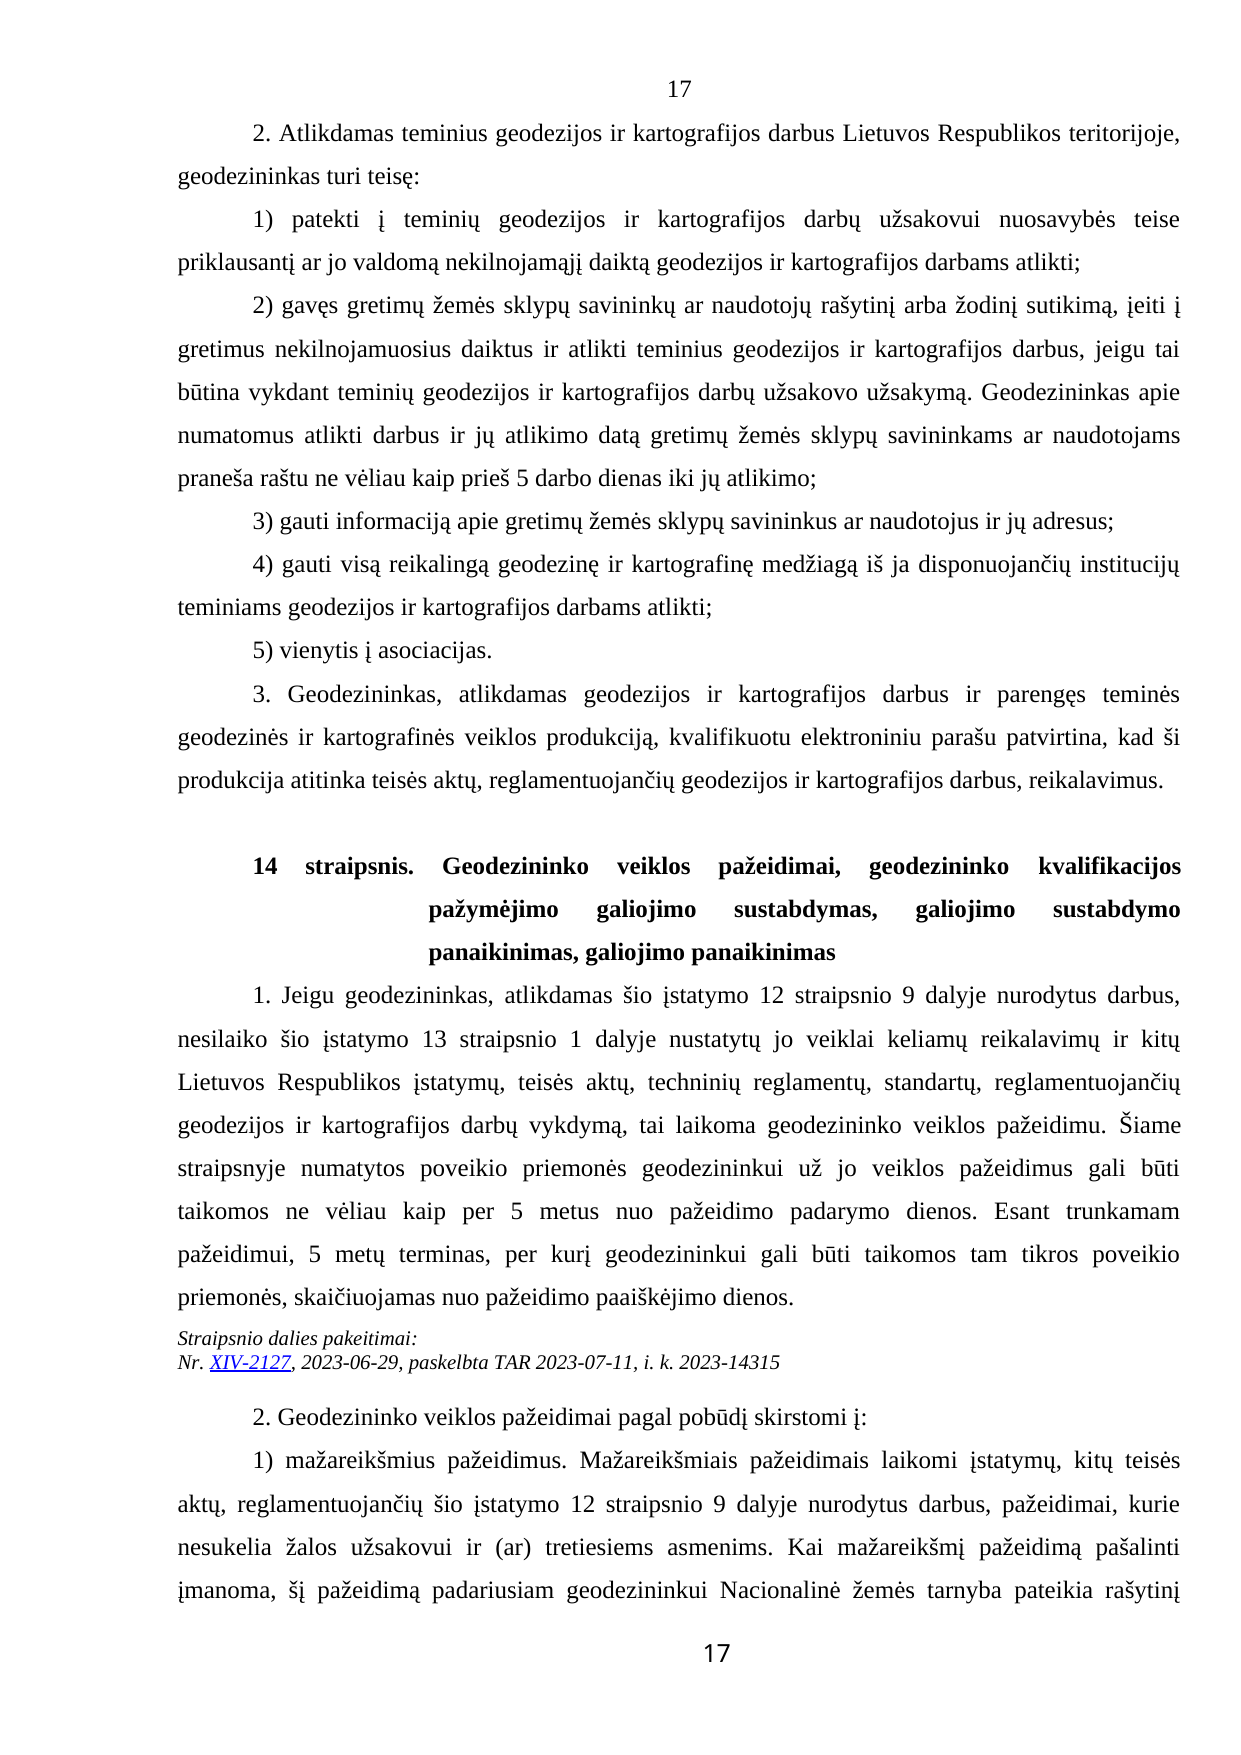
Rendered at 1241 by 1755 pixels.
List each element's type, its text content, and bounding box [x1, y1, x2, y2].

text 5) vienytis į asociacijas. [177, 636, 1181, 664]
text 3) gauti informaciją apie gretimų žemės sklypų savininkus ar naudotojus ir jų adresus; [177, 506, 1181, 535]
text Nr. XIV-2127, 2023-06-29, paskelbta TAR 2023-07-11, i. k. 2023-14315 [177, 1350, 1181, 1374]
text 2. Atlikdamas teminius geodezijos ir kartografijos darbus Lietuvos Respublikos teritorijoje, geodezininkas turi teisę: [177, 118, 1181, 190]
text 14 straipsnis. Geodezininko veiklos pažeidimai, geodezininko kvalifikacijos pažymėjimo galiojimo sustabdymas, galiojimo sustabdymo panaikinimas, galiojimo panaikinimas [252, 851, 1181, 966]
text 1) mažareikšmius pažeidimus. Mažareikšmiais pažeidimais laikomi įstatymų, kitų teisės aktų, reglamentuojančių šio įstatymo 12 straipsnio 9 dalyje nurodytus darbus, pažeidimai, kurie nesukelia žalos užsakovui ir (ar) tretiesiems asmenims. Kai mažareikšmį pažeidimą pašalinti įmanoma, šį pažeidimą padariusiam geodezininkui Nacionalinė žemės tarnyba pateikia rašytinį [177, 1446, 1181, 1604]
text 2) gavęs gretimų žemės sklypų savininkų ar naudotojų rašytinį arba žodinį sutikimą, įeiti į gretimus nekilnojamuosius daiktus ir atlikti teminius geodezijos ir kartografijos darbus, jeigu tai būtina vykdant teminių geodezijos ir kartografijos darbų užsakovo užsakymą. Geodezininkas apie numatomus atlikti darbus ir jų atlikimo datą gretimų žemės sklypų savininkams ar naudotojams praneša raštu ne vėliau kaip prieš 5 darbo dienas iki jų atlikimo; [177, 291, 1181, 492]
text 2. Geodezininko veiklos pažeidimai pagal pobūdį skirstomi į: [177, 1402, 1181, 1431]
text 1. Jeigu geodezininkas, atlikdamas šio įstatymo 12 straipsnio 9 dalyje nurodytus darbus, nesilaiko šio įstatymo 13 straipsnio 1 dalyje nustatytų jo veiklai keliamų reikalavimų ir kitų Lietuvos Respublikos įstatymų, teisės aktų, techninių reglamentų, standartų, reglamentuojančių geodezijos ir kartografijos darbų vykdymą, tai laikoma geodezininko veiklos pažeidimu. Šiame straipsnyje numatytos poveikio priemonės geodezininkui už jo veiklos pažeidimus gali būti taikomos ne vėliau kaip per 5 metus nuo pažeidimo padarymo dienos. Esant trunkamam pažeidimui, 5 metų terminas, per kurį geodezininkui gali būti taikomos tam tikros poveikio priemonės, skaičiuojamas nuo pažeidimo paaiškėjimo dienos. [177, 981, 1181, 1311]
text 3. Geodezininkas, atlikdamas geodezijos ir kartografijos darbus ir parengęs teminės geodezinės ir kartografinės veiklos produkciją, kvalifikuotu elektroniniu parašu patvirtina, kad ši produkcija atitinka teisės aktų, reglamentuojančių geodezijos ir kartografijos darbus, reikalavimus. [177, 679, 1181, 794]
text 1) patekti į teminių geodezijos ir kartografijos darbų užsakovui nuosavybės teise priklausantį ar jo valdomą nekilnojamąjį daiktą geodezijos ir kartografijos darbams atlikti; [177, 204, 1181, 276]
text 4) gauti visą reikalingą geodezinę ir kartografinę medžiagą iš ja disponuojančių institucijų teminiams geodezijos ir kartografijos darbams atlikti; [177, 549, 1181, 621]
text Straipsnio dalies pakeitimai: [177, 1326, 1181, 1350]
